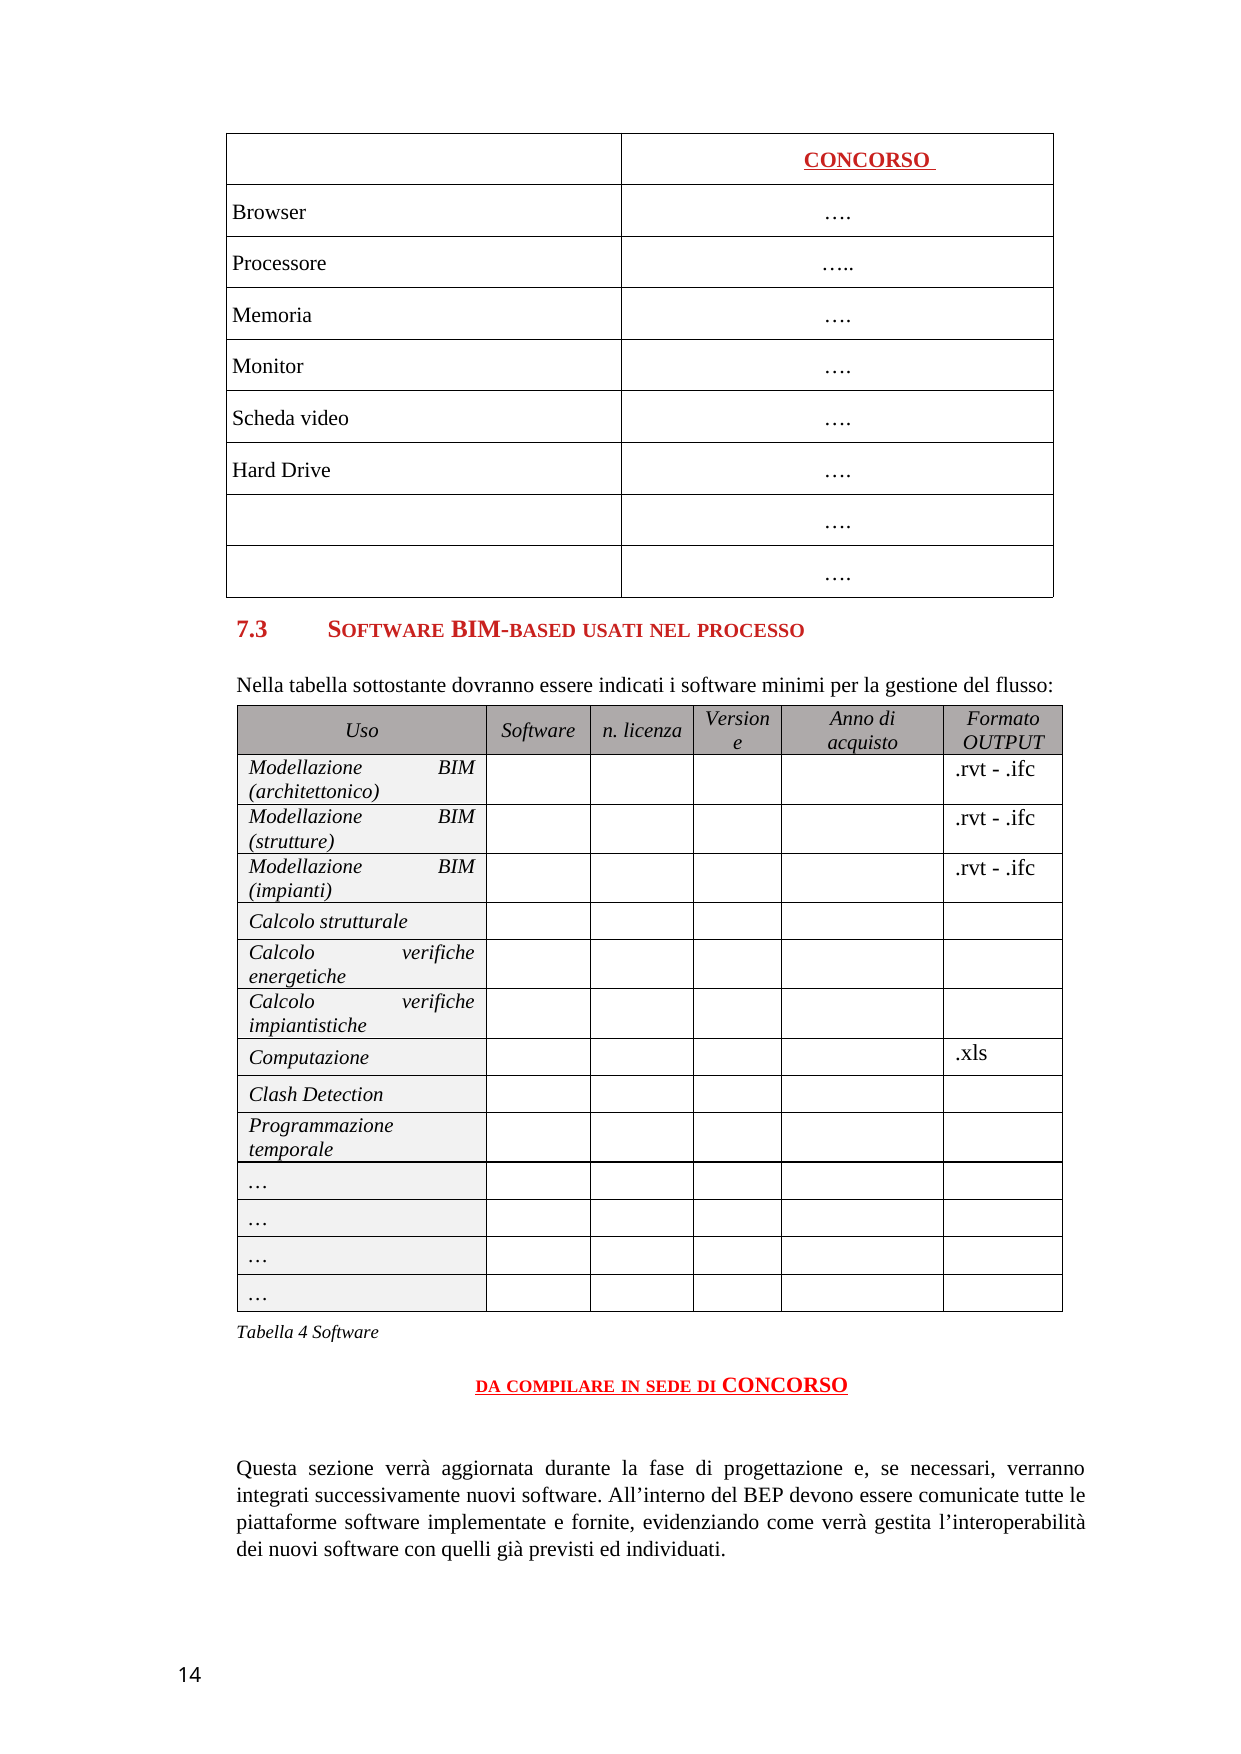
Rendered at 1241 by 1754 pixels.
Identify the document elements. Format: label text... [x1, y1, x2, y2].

table_cell [782, 1039, 943, 1075]
table_cell [782, 1076, 943, 1112]
table_cell [694, 940, 781, 988]
table_cell CONCORSO [622, 134, 1053, 184]
text Nella tabella sottostante dovranno essere indicati i software minimi per la gestione del flusso: [236, 672, 1087, 697]
text Tabella 4 Software [236, 1321, 1087, 1342]
table_cell [591, 1275, 693, 1311]
table_cell [227, 134, 621, 184]
table_cell [591, 1200, 693, 1236]
table_cell [944, 1275, 1062, 1311]
table_cell [591, 854, 693, 902]
table_header Formato OUTPUT [944, 706, 1062, 754]
table_cell [487, 940, 590, 988]
table_cell Modellazione BIM (strutture) [238, 805, 486, 853]
table_cell ….. [622, 237, 1053, 287]
table_cell [487, 903, 590, 939]
table_cell Browser [227, 185, 621, 236]
table_cell Scheda video [227, 391, 621, 442]
table_cell [944, 1237, 1062, 1274]
table_cell …. [622, 391, 1053, 442]
table_cell [944, 1163, 1062, 1199]
table_cell [591, 755, 693, 803]
table_cell [694, 1163, 781, 1199]
table_cell [487, 1275, 590, 1311]
text Questa sezione verrà aggiornata durante la fase di progettazione e, se necessari, verranno integrati successivamente nuovi software. All’interno del BEP devono essere comunicate tutte le piattaforme software implementate e fornite, evidenziando come verrà gestita l’interoperabilità dei nuovi software con quelli già previsti ed individuati. [236, 1455, 1087, 1561]
table_cell .rvt - .ifc [944, 755, 1062, 803]
table_cell [694, 1275, 781, 1311]
table_cell … [238, 1163, 486, 1199]
table_header Uso [238, 706, 486, 754]
table_cell [782, 805, 943, 853]
table_cell …. [622, 495, 1053, 545]
table_cell …. [622, 546, 1053, 597]
table_cell Memoria [227, 288, 621, 339]
table_cell [487, 1039, 590, 1075]
table_cell [944, 1113, 1062, 1161]
table_cell [227, 495, 621, 545]
table_cell …. [622, 443, 1053, 493]
table_cell [782, 1200, 943, 1236]
table_header Software [487, 706, 590, 754]
table_header n. licenza [591, 706, 693, 754]
table_cell [782, 1163, 943, 1199]
table_cell [944, 1200, 1062, 1236]
table_cell [487, 1200, 590, 1236]
table_cell [782, 1275, 943, 1311]
table_cell [782, 755, 943, 803]
table_cell Computazione [238, 1039, 486, 1075]
table_cell [591, 805, 693, 853]
table_cell [487, 1076, 590, 1112]
table_cell [694, 755, 781, 803]
table_cell Modellazione BIM (architettonico) [238, 755, 486, 803]
table_cell [591, 989, 693, 1037]
table_cell [227, 546, 621, 597]
table_cell [782, 1113, 943, 1161]
table_cell [694, 903, 781, 939]
table_cell Calcolo strutturale [238, 903, 486, 939]
table_cell [487, 854, 590, 902]
table_cell [591, 1076, 693, 1112]
table_cell [944, 989, 1062, 1037]
table_cell [591, 903, 693, 939]
table_cell Hard Drive [227, 443, 621, 493]
table_cell [487, 1163, 590, 1199]
table_cell [694, 1200, 781, 1236]
table_cell [694, 1113, 781, 1161]
table_cell [591, 1237, 693, 1274]
table_header Versione [694, 706, 781, 754]
table_cell .xls [944, 1039, 1062, 1075]
table_cell .rvt - .ifc [944, 854, 1062, 902]
table_cell Calcolo verifiche energetiche [238, 940, 486, 988]
table_cell … [238, 1275, 486, 1311]
table_cell .rvt - .ifc [944, 805, 1062, 853]
table_cell Programmazione temporale [238, 1113, 486, 1161]
table_cell [694, 1237, 781, 1274]
table_cell [694, 805, 781, 853]
table_cell [591, 1113, 693, 1161]
table_cell [782, 903, 943, 939]
table_cell …. [622, 340, 1053, 390]
table_cell … [238, 1237, 486, 1274]
table_cell …. [622, 185, 1053, 236]
table_cell Monitor [227, 340, 621, 390]
table_cell Clash Detection [238, 1076, 486, 1112]
table_cell Processore [227, 237, 621, 287]
table_cell [782, 1237, 943, 1274]
table_cell Modellazione BIM (impianti) [238, 854, 486, 902]
table_cell [487, 755, 590, 803]
table_cell [694, 854, 781, 902]
table_cell …. [622, 288, 1053, 339]
table_cell [944, 903, 1062, 939]
table_cell [782, 989, 943, 1037]
table_cell [944, 940, 1062, 988]
subtitle Software BIM-based usati nel processo [236, 614, 1087, 643]
table_cell [487, 989, 590, 1037]
table_cell [591, 1039, 693, 1075]
table_cell [487, 805, 590, 853]
table_cell [591, 940, 693, 988]
table_cell [944, 1076, 1062, 1112]
table_cell [591, 1163, 693, 1199]
text da compilare in sede di CONCORSO [236, 1372, 1087, 1397]
table_cell [487, 1113, 590, 1161]
table_cell [487, 1237, 590, 1274]
table_cell [782, 854, 943, 902]
table_cell Calcolo verifiche impiantistiche [238, 989, 486, 1037]
table_cell [694, 989, 781, 1037]
table_cell [694, 1039, 781, 1075]
table_cell … [238, 1200, 486, 1236]
table_cell [694, 1076, 781, 1112]
table_header Anno di acquisto [782, 706, 943, 754]
table_cell [782, 940, 943, 988]
